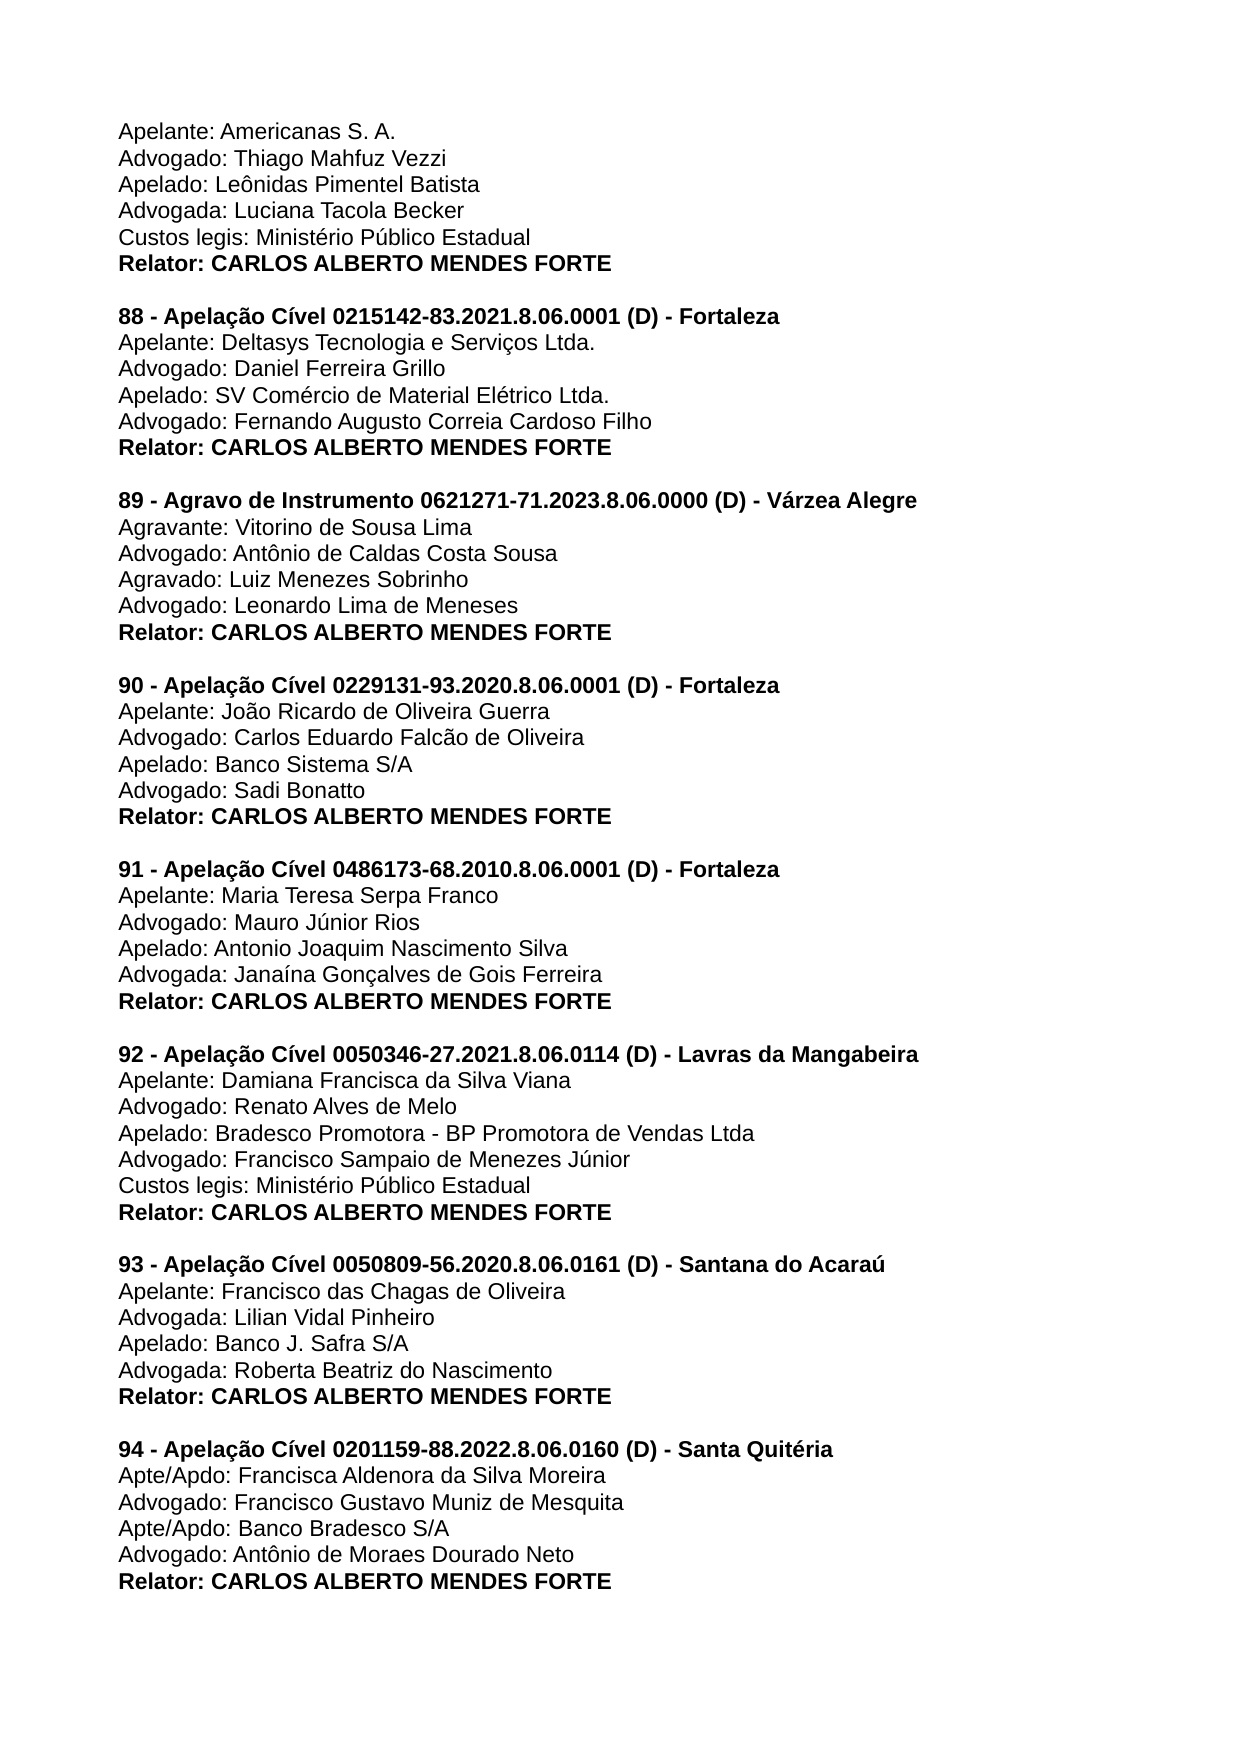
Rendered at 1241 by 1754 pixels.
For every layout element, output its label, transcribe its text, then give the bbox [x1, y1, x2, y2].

text Agravado: Luiz Menezes Sobrinho [118, 566, 1122, 592]
text Advogada: Lilian Vidal Pinheiro [118, 1304, 1122, 1330]
text Apelante: Francisco das Chagas de Oliveira [118, 1278, 1122, 1304]
text Advogado: Mauro Júnior Rios [118, 909, 1122, 935]
text 94 - Apelação Cível 0201159-88.2022.8.06.0160 (D) - Santa Quitéria [118, 1436, 1122, 1462]
text Advogado: Thiago Mahfuz Vezzi [118, 144, 1122, 171]
text Apelado: Antonio Joaquim Nascimento Silva [118, 935, 1122, 961]
text Apelado: Banco Sistema S/A [118, 751, 1122, 777]
text 93 - Apelação Cível 0050809-56.2020.8.06.0161 (D) - Santana do Acaraú [118, 1251, 1122, 1278]
text Apelado: Leônidas Pimentel Batista [118, 171, 1122, 197]
text Advogado: Carlos Eduardo Falcão de Oliveira [118, 724, 1122, 751]
text 88 - Apelação Cível 0215142-83.2021.8.06.0001 (D) - Fortaleza [118, 303, 1122, 329]
text Advogado: Antônio de Caldas Costa Sousa [118, 540, 1122, 566]
text Apelante: Americanas S. A. [118, 118, 1122, 144]
text Advogada: Roberta Beatriz do Nascimento [118, 1357, 1122, 1383]
text Advogado: Antônio de Moraes Dourado Neto [118, 1541, 1122, 1568]
text Advogado: Francisco Gustavo Muniz de Mesquita [118, 1488, 1122, 1515]
text Relator: CARLOS ALBERTO MENDES FORTE [118, 988, 1122, 1014]
text Relator: CARLOS ALBERTO MENDES FORTE [118, 1199, 1122, 1225]
text Apelante: João Ricardo de Oliveira Guerra [118, 698, 1122, 724]
text Relator: CARLOS ALBERTO MENDES FORTE [118, 1383, 1122, 1409]
text Advogado: Leonardo Lima de Meneses [118, 592, 1122, 619]
text Advogado: Francisco Sampaio de Menezes Júnior [118, 1146, 1122, 1172]
text Custos legis: Ministério Público Estadual [118, 223, 1122, 250]
text Relator: CARLOS ALBERTO MENDES FORTE [118, 434, 1122, 461]
text Advogada: Janaína Gonçalves de Gois Ferreira [118, 961, 1122, 988]
text Relator: CARLOS ALBERTO MENDES FORTE [118, 619, 1122, 645]
text Apelado: SV Comércio de Material Elétrico Ltda. [118, 382, 1122, 408]
text Apelado: Bradesco Promotora - BP Promotora de Vendas Ltda [118, 1119, 1122, 1146]
text 92 - Apelação Cível 0050346-27.2021.8.06.0114 (D) - Lavras da Mangabeira [118, 1041, 1122, 1067]
text Advogado: Fernando Augusto Correia Cardoso Filho [118, 408, 1122, 434]
text Relator: CARLOS ALBERTO MENDES FORTE [118, 803, 1122, 830]
text 90 - Apelação Cível 0229131-93.2020.8.06.0001 (D) - Fortaleza [118, 672, 1122, 698]
text Apelante: Maria Teresa Serpa Franco [118, 882, 1122, 909]
text Apte/Apdo: Banco Bradesco S/A [118, 1515, 1122, 1541]
text Advogado: Daniel Ferreira Grillo [118, 355, 1122, 382]
text Relator: CARLOS ALBERTO MENDES FORTE [118, 250, 1122, 276]
text Apte/Apdo: Francisca Aldenora da Silva Moreira [118, 1462, 1122, 1488]
text Advogada: Luciana Tacola Becker [118, 197, 1122, 223]
text 91 - Apelação Cível 0486173-68.2010.8.06.0001 (D) - Fortaleza [118, 856, 1122, 882]
text 89 - Agravo de Instrumento 0621271-71.2023.8.06.0000 (D) - Várzea Alegre [118, 487, 1122, 513]
text Apelante: Damiana Francisca da Silva Viana [118, 1067, 1122, 1093]
text Apelante: Deltasys Tecnologia e Serviços Ltda. [118, 329, 1122, 355]
text Relator: CARLOS ALBERTO MENDES FORTE [118, 1568, 1122, 1594]
text Apelado: Banco J. Safra S/A [118, 1330, 1122, 1357]
text Agravante: Vitorino de Sousa Lima [118, 513, 1122, 540]
text Custos legis: Ministério Público Estadual [118, 1172, 1122, 1199]
text Advogado: Sadi Bonatto [118, 777, 1122, 803]
text Advogado: Renato Alves de Melo [118, 1093, 1122, 1119]
